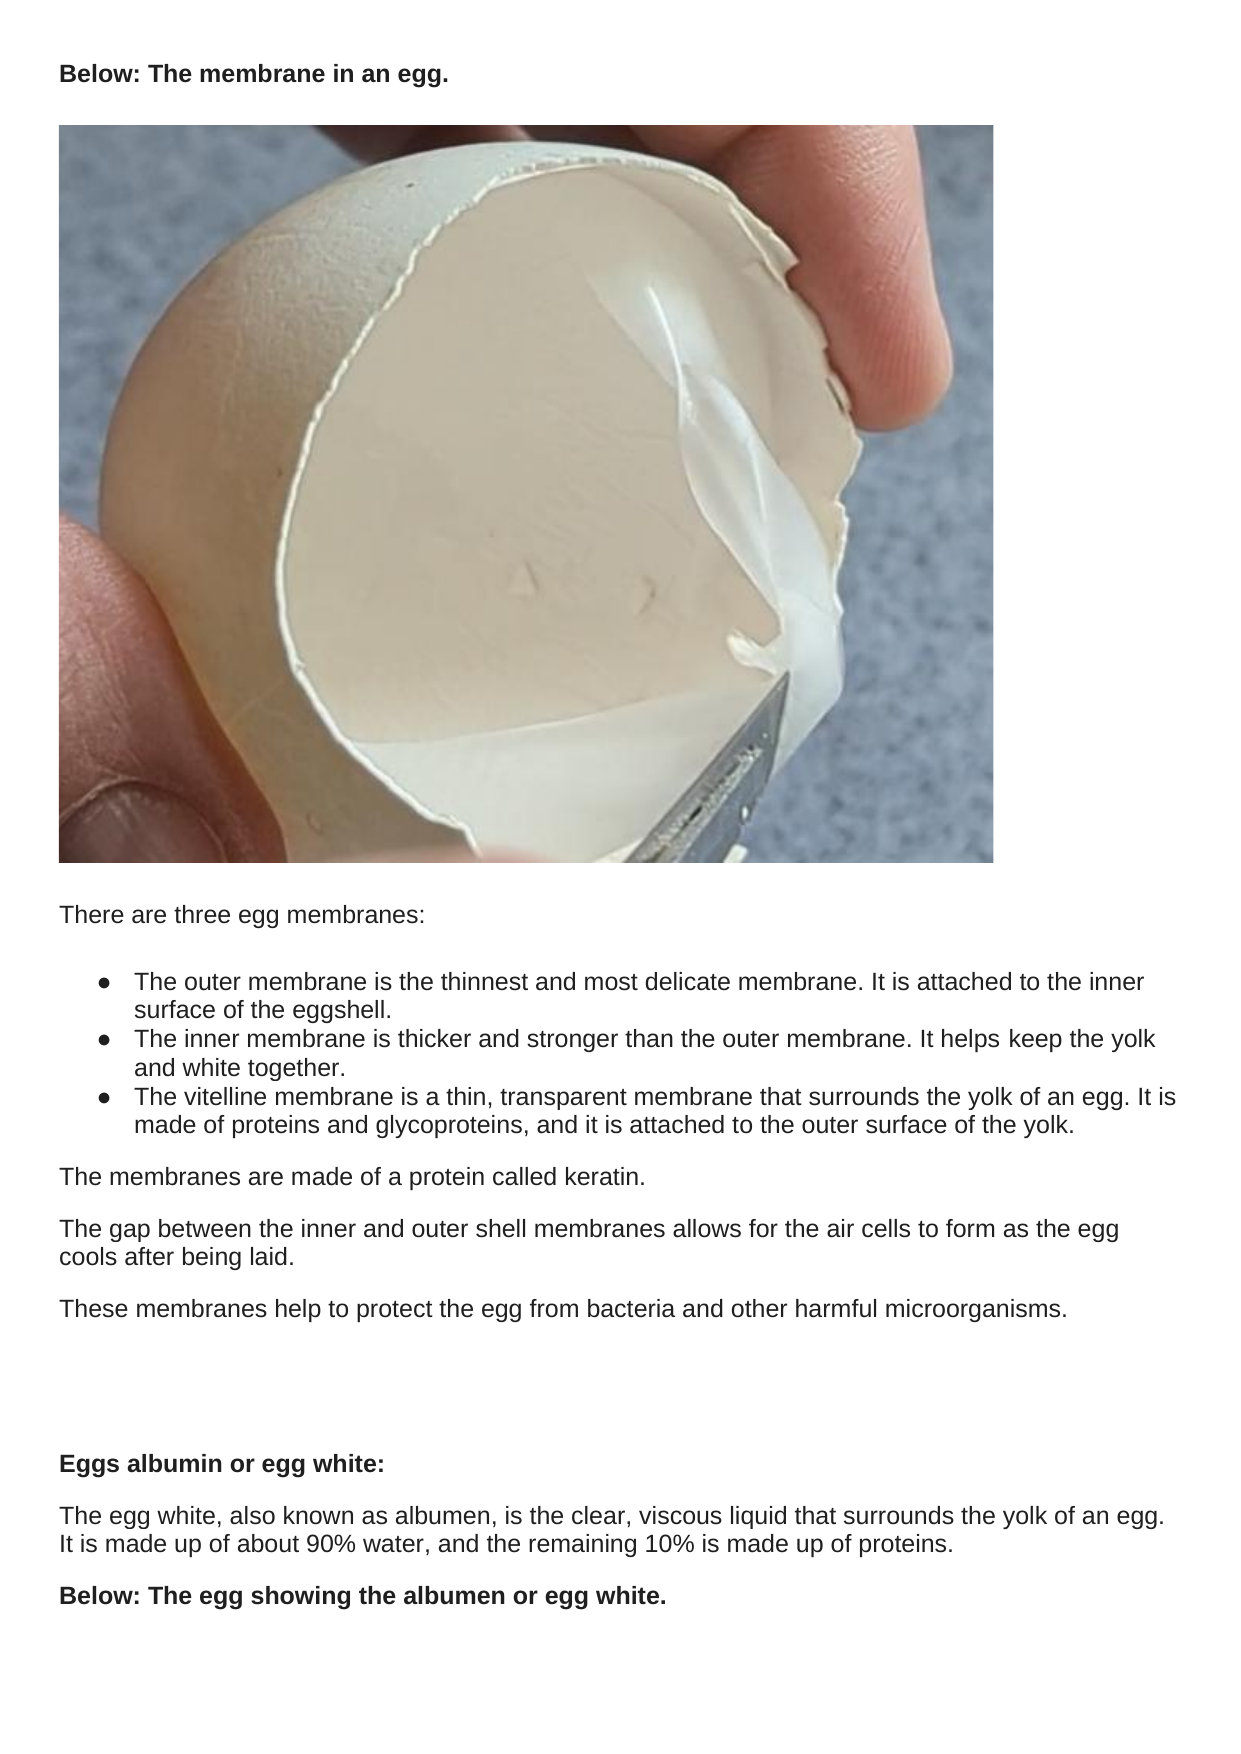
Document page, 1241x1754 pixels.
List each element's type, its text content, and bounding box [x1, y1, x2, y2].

text Below: The membrane in an egg. [59, 59, 1181, 88]
text These membranes help to protect the egg from bacteria and other harmful microorganisms. [59, 1294, 1181, 1323]
list The inner membrane is thicker and stronger than the outer membrane. It helps keep the yolk and white together. [96, 1024, 1181, 1081]
text The membranes are made of a protein called keratin. [59, 1162, 1181, 1191]
text Eggs albumin or egg white: [59, 1449, 1181, 1478]
text There are three egg membranes: [59, 900, 1181, 929]
picture [58, 125, 994, 863]
text The gap between the inner and outer shell membranes allows for the air cells to form as the egg cools after being laid. [59, 1213, 1181, 1271]
list The outer membrane is the thinnest and most delicate membrane. It is attached to the inner surface of the eggshell. [96, 966, 1181, 1024]
list The vitelline membrane is a thin, transparent membrane that surrounds the yolk of an egg. It is made of proteins and glycoproteins, and it is attached to the outer surface of the yolk. [96, 1081, 1181, 1139]
text Below: The egg showing the albumen or egg white. [59, 1581, 1181, 1610]
text The egg white, also known as albumen, is the clear, viscous liquid that surrounds the yolk of an egg. It is made up of about 90% water, and the remaining 10% is made up of proteins. [59, 1501, 1181, 1558]
